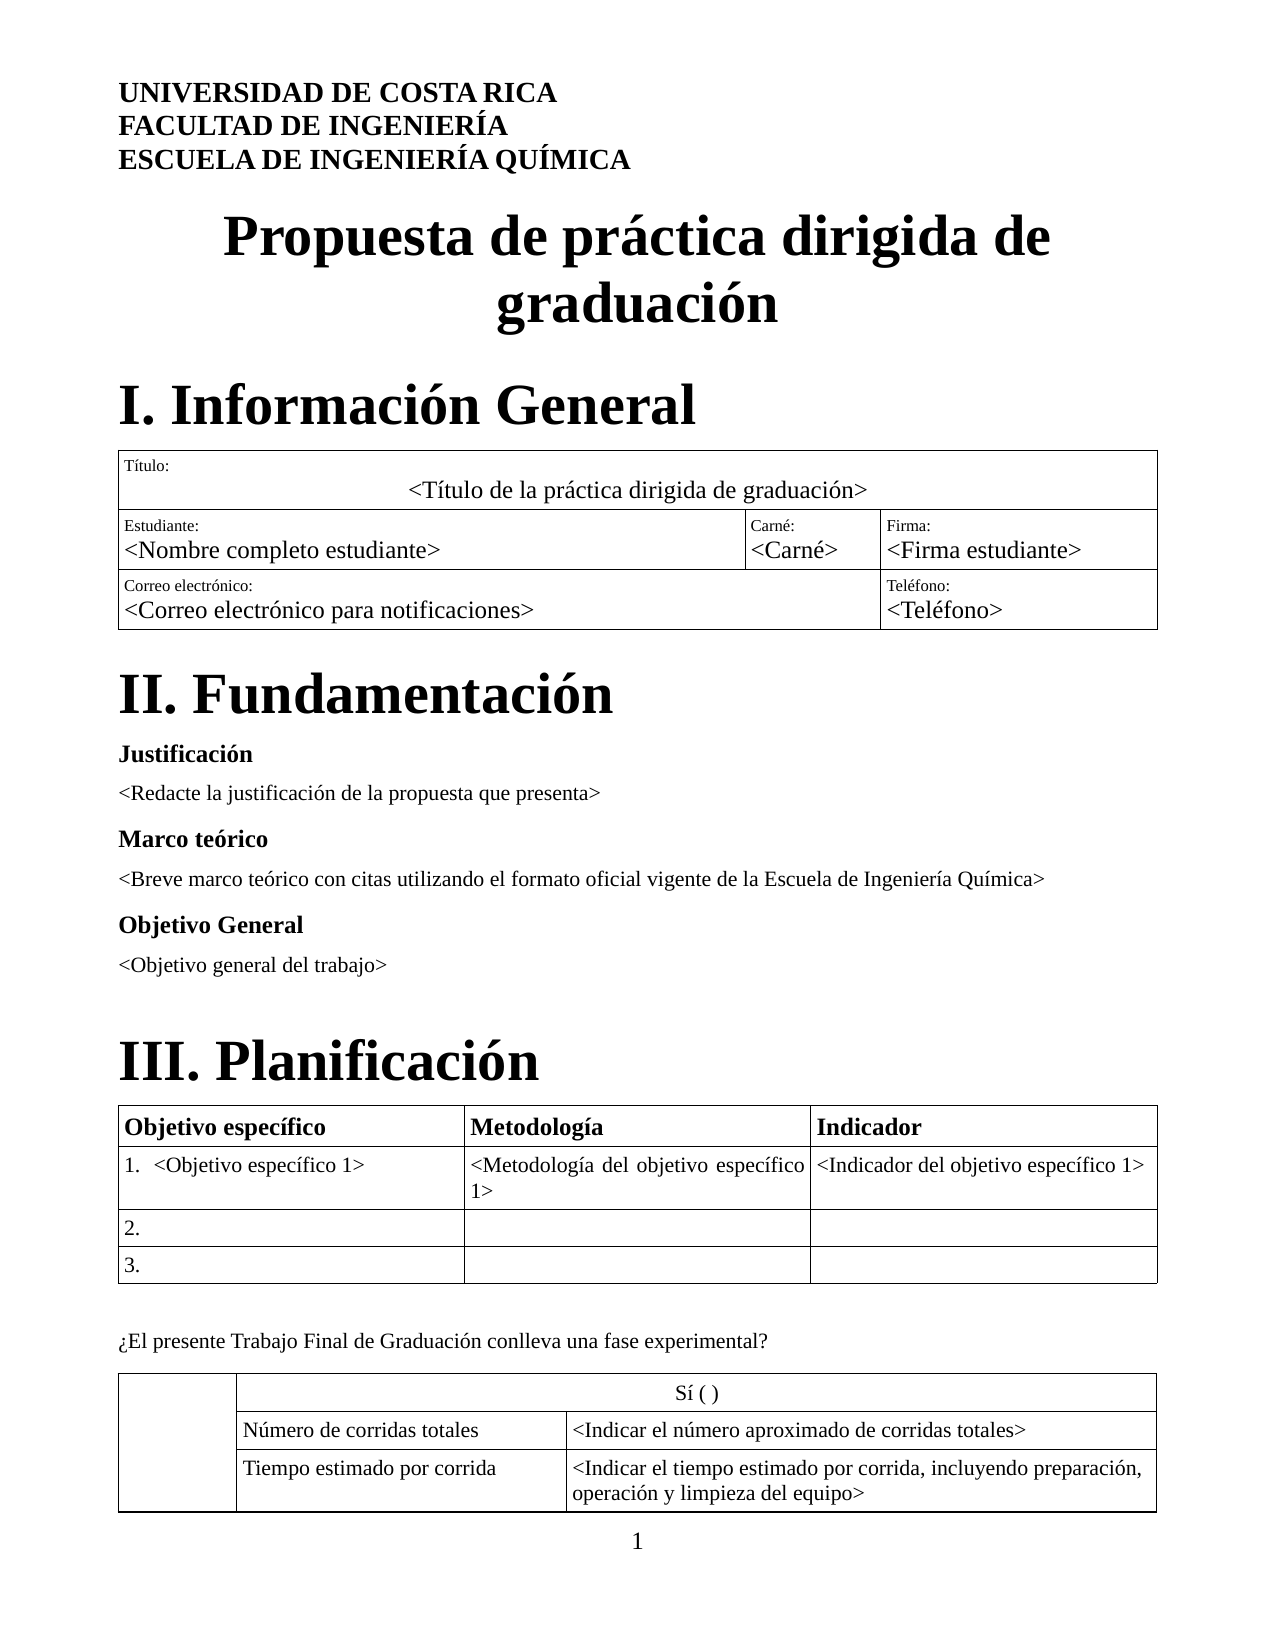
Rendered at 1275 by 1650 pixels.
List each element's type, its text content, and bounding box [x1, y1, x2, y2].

text <Objetivo general del trabajo> [118, 952, 1157, 977]
table_cell [811, 1210, 1157, 1246]
table_cell [465, 1247, 810, 1283]
table_header Metodología [465, 1106, 810, 1146]
subtitle Planificación [118, 1026, 1157, 1093]
subtitle Información General [118, 370, 1157, 437]
subtitle Propuesta de práctica dirigida de graduación [118, 200, 1157, 334]
text ¿El presente Trabajo Final de Graduación conlleva una fase experimental? [118, 1328, 1157, 1353]
table_header Indicador [811, 1106, 1157, 1146]
table_cell [811, 1247, 1157, 1283]
table_cell <Indicar el tiempo estimado por corrida, incluyendo preparación, operación y limpieza del equipo> [567, 1450, 1156, 1511]
table_cell Carné: <Carné> [746, 510, 880, 569]
table_cell [119, 1210, 464, 1246]
table_cell [119, 1247, 464, 1283]
table_cell Estudiante: <Nombre completo estudiante> [119, 510, 745, 569]
table_cell <Indicar el número aproximado de corridas totales> [567, 1412, 1156, 1448]
subtitle Fundamentación [118, 659, 1157, 726]
table_cell <Metodología del objetivo específico 1> [465, 1147, 810, 1208]
table_cell Firma: <Firma estudiante> [881, 510, 1157, 569]
subtitle Universidad de Costa Rica [118, 75, 1157, 108]
subtitle Marco teórico [118, 824, 1157, 853]
table_cell Tiempo estimado por corrida [237, 1450, 566, 1511]
subtitle Facultad de Ingeniería [118, 108, 1157, 142]
table_cell <Objetivo específico 1> [119, 1147, 464, 1208]
subtitle Escuela de Ingeniería Química [118, 142, 1157, 176]
table_cell <Indicador del objetivo específico 1> [811, 1147, 1157, 1208]
table_cell [465, 1210, 810, 1246]
table_header No ( ) [119, 1374, 236, 1511]
text <Redacte la justificación de la propuesta que presenta> [118, 780, 1157, 805]
table_header Título: <Título de la práctica dirigida de graduación> [119, 451, 1157, 509]
table_cell Correo electrónico: <Correo electrónico para notificaciones> [119, 570, 880, 629]
table_header Objetivo específico [119, 1106, 464, 1146]
table_header Sí ( ) [237, 1374, 1156, 1411]
text <Breve marco teórico con citas utilizando el formato oficial vigente de la Escuela de Ingeniería Química> [118, 866, 1157, 891]
table_cell Teléfono: <Teléfono> [881, 570, 1157, 629]
table_cell Número de corridas totales [237, 1412, 566, 1448]
subtitle Objetivo General [118, 911, 1157, 939]
subtitle Justificación [118, 739, 1157, 767]
